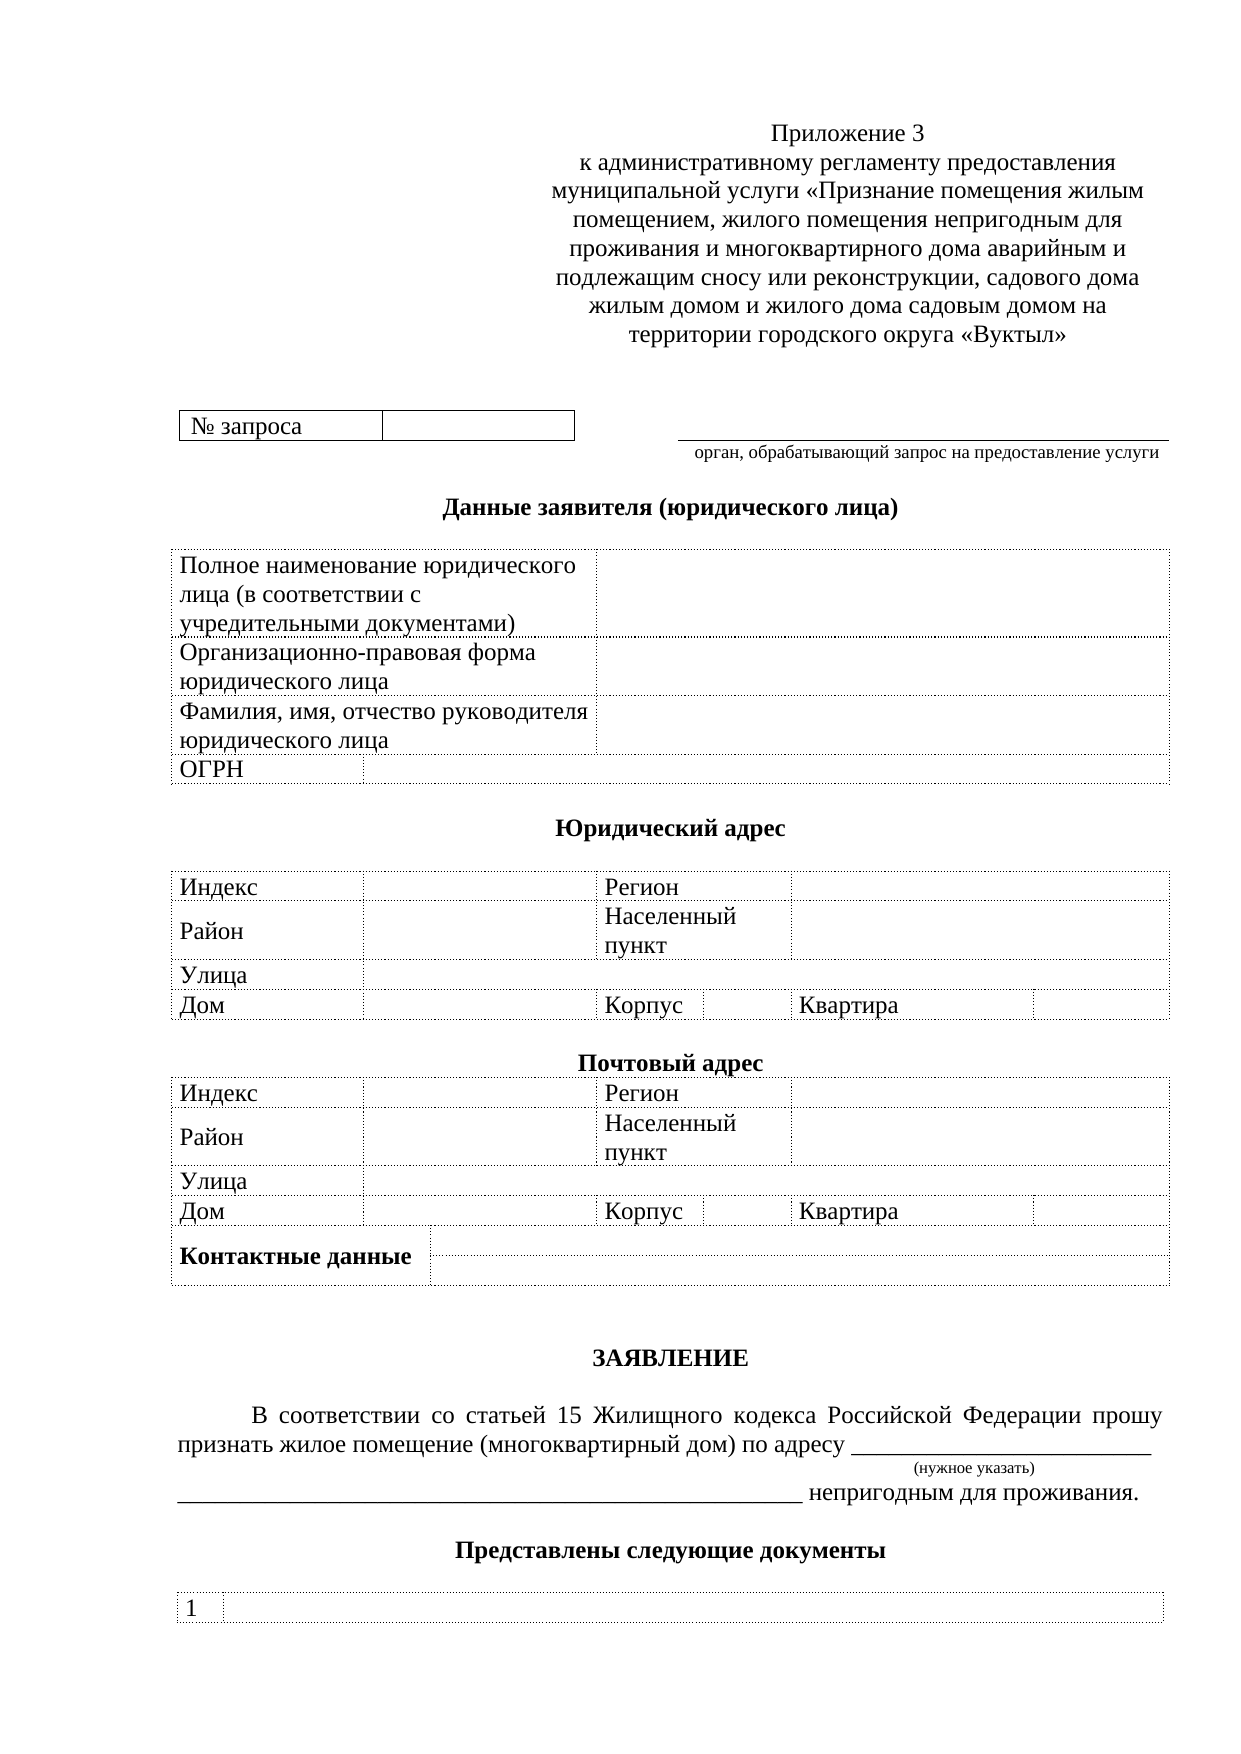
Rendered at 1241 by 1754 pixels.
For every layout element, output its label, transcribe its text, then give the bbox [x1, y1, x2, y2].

table_cell Дом [171, 1195, 181, 1225]
table_cell [364, 989, 372, 1018]
table_header Представлены следующие документы [1156, 1506, 1164, 1592]
table_cell [364, 959, 372, 989]
table_cell Почтовый адрес [1162, 1019, 1169, 1077]
table_cell [1033, 1195, 1041, 1225]
table_cell [589, 989, 596, 1018]
table_cell [1162, 754, 1169, 783]
table_header № запроса [180, 411, 191, 440]
table_cell Регион [782, 1077, 791, 1107]
table_cell [364, 1107, 596, 1165]
table_header [383, 411, 394, 440]
table_cell Дом [171, 989, 181, 1018]
table_cell [1161, 1225, 1169, 1255]
table_cell Квартира [791, 989, 800, 1018]
table_cell Индекс [171, 1077, 181, 1107]
table_cell [364, 1195, 372, 1225]
table_cell Корпус [596, 1195, 606, 1225]
table_cell Населенный пункт [782, 900, 791, 959]
table_cell [383, 441, 574, 492]
table_cell Контактные данные [171, 1225, 430, 1284]
table_cell [574, 440, 678, 492]
table_header [563, 411, 574, 440]
table_cell [1161, 1165, 1169, 1195]
table_cell [224, 1592, 1164, 1622]
table_cell Населенный пункт [782, 1107, 791, 1165]
table_cell [1162, 1255, 1169, 1284]
table_cell [791, 900, 1169, 959]
table_cell [430, 1255, 439, 1284]
table_cell [782, 1195, 791, 1225]
text В соответствии со статьей 15 Жилищного кодекса Российской Федерации прошу признать жилое помещение (многоквартирный дом) по адресу ________________________ [177, 1401, 1164, 1458]
text к административному регламенту предоставления муниципальной услуги «Признание помещения жилым помещением, жилого помещения непригодным для проживания и многоквартирного дома аварийным и подлежащим сносу или реконструкции, садового дома жилым домом и жилого дома садовым домом на территории городского округа «Вуктыл» [532, 147, 1164, 348]
table_cell [596, 695, 1169, 753]
table_cell Регион [596, 1077, 606, 1107]
table_cell [364, 1165, 372, 1195]
table_header [575, 410, 678, 440]
table_header Представлены следующие документы [177, 1506, 185, 1592]
table_cell [179, 441, 382, 492]
table_cell Почтовый адрес [171, 1019, 179, 1077]
text ЗАЯВЛЕНИЕ [177, 1343, 1164, 1372]
table_cell Улица [354, 1165, 364, 1195]
table_cell Квартира [1023, 989, 1033, 1018]
table_cell [1161, 1195, 1169, 1225]
table_cell Квартира [791, 1195, 800, 1225]
table_cell Юридический адрес [1161, 783, 1169, 871]
table_cell [430, 1225, 438, 1255]
table_cell [364, 754, 372, 783]
table_cell [1033, 989, 1041, 1018]
table_cell [589, 1195, 596, 1225]
table_cell [1161, 989, 1169, 1018]
table_cell [364, 1077, 372, 1107]
table_cell Регион [596, 871, 606, 900]
table_cell Район [171, 1107, 364, 1165]
table_cell [589, 1077, 596, 1107]
table_cell [364, 900, 596, 959]
table_header № запроса [371, 411, 382, 440]
table_cell [782, 989, 791, 1018]
table_cell Корпус [695, 1195, 703, 1225]
table_cell [1161, 1077, 1169, 1107]
table_cell [596, 636, 1169, 695]
table_cell [704, 989, 712, 1018]
text (нужное указать) [177, 1458, 1164, 1477]
table_cell [1161, 959, 1169, 989]
table_cell [589, 871, 596, 900]
table_cell Населенный пункт [596, 900, 606, 959]
table_header [678, 410, 1169, 440]
table_cell Корпус [695, 989, 703, 1018]
table_cell [791, 1077, 800, 1107]
table_cell Дом [354, 1195, 364, 1225]
table_cell [364, 871, 372, 900]
table_cell [704, 1195, 712, 1225]
table_cell Район [171, 900, 364, 959]
table_cell [1161, 871, 1169, 900]
table_cell 1 [177, 1592, 223, 1622]
table_cell Квартира [1023, 1195, 1033, 1225]
table_cell [596, 549, 1169, 636]
table_cell Улица [171, 1165, 181, 1195]
table_cell Регион [782, 871, 791, 900]
table_cell Населенный пункт [596, 1107, 606, 1165]
text __________________________________________________ непригодным для проживания. [177, 1477, 1164, 1506]
table_cell Индекс [354, 1077, 364, 1107]
table_cell [791, 871, 800, 900]
table_cell ОГРН [356, 754, 364, 783]
table_cell Улица [171, 959, 181, 989]
table_cell [791, 1107, 1169, 1165]
table_cell Юридический адрес [171, 783, 181, 871]
table_cell Дом [354, 989, 364, 1018]
table_cell Индекс [171, 871, 181, 900]
table_cell Корпус [596, 989, 606, 1018]
table_cell ОГРН [171, 754, 179, 783]
table_header Данные заявителя (юридического лица) [171, 410, 179, 549]
table_cell Индекс [354, 871, 364, 900]
subtitle Приложение 3 [532, 118, 1164, 147]
table_cell Улица [354, 959, 364, 989]
